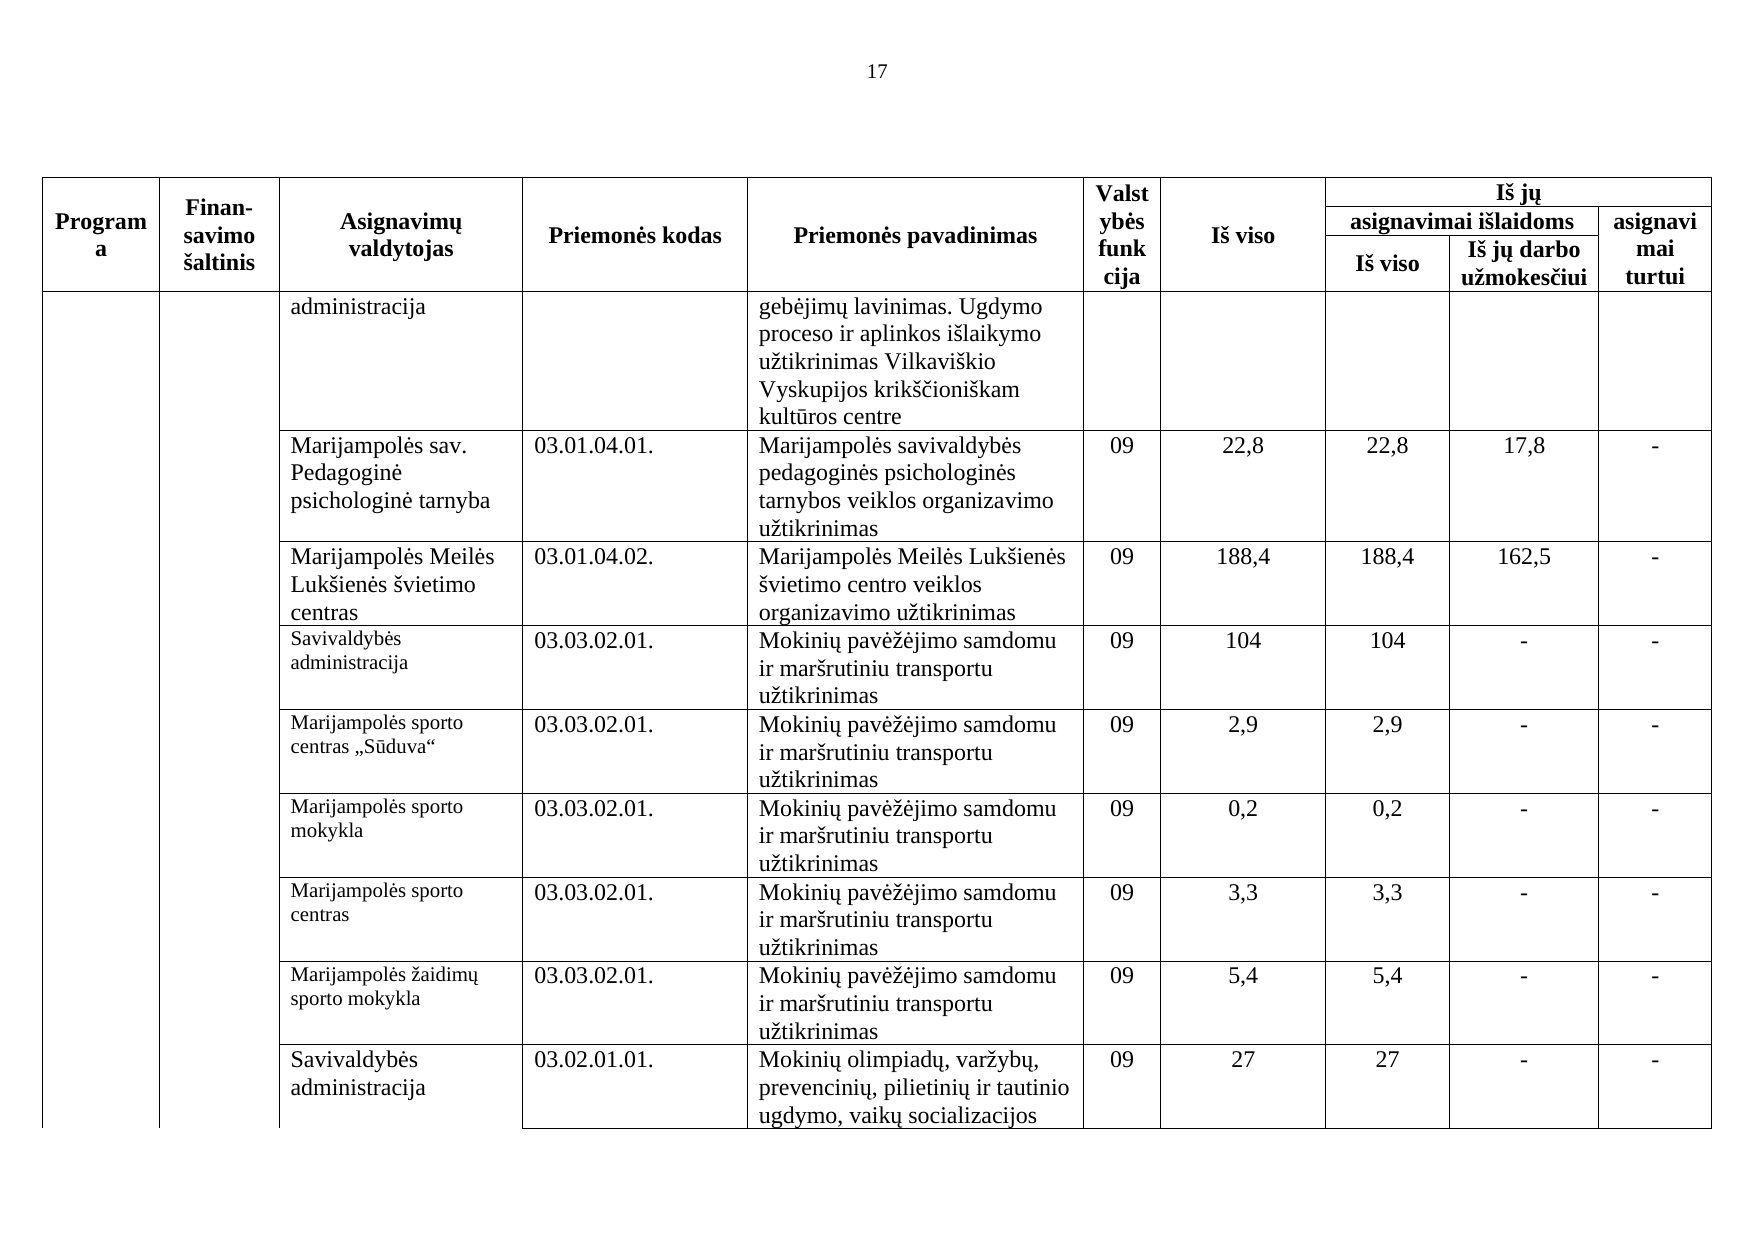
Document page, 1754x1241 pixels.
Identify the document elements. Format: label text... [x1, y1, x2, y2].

table_cell 22,8 [1161, 431, 1325, 541]
table_cell 03.02.01.01. [523, 1045, 747, 1128]
table_cell 27 [1161, 1045, 1325, 1128]
table_cell 17,8 [1450, 431, 1598, 541]
table_cell 0,2 [1326, 794, 1449, 877]
table_header Priemonės pavadinimas [748, 178, 1083, 291]
table_cell - [1599, 292, 1711, 430]
table_cell 0,2 [1161, 794, 1325, 877]
table_cell 5,4 [1326, 962, 1449, 1044]
table_cell Marijampolės Meilės Lukšienės švietimo centro veiklos organizavimo užtikrinimas [748, 542, 1083, 625]
table_cell 2,9 [1326, 710, 1449, 793]
table_cell - [1599, 710, 1711, 793]
table_header Programa [43, 178, 159, 291]
table_cell 03.03.02.01. [523, 878, 747, 961]
table_cell Marijampolės sporto centras [280, 878, 522, 961]
table_cell Mokinių pavėžėjimo samdomu ir maršrutiniu transportu užtikrinimas [748, 962, 1083, 1044]
table_cell 09 [1084, 626, 1160, 709]
table_cell [160, 292, 279, 793]
table_cell [523, 292, 747, 430]
table_cell Iš viso [1326, 236, 1449, 291]
table_cell 09 [1084, 710, 1160, 793]
table_cell Savivaldybės administracija [280, 1045, 522, 1128]
table_cell [1326, 292, 1449, 430]
table_cell gebėjimų lavinimas. Ugdymo proceso ir aplinkos išlaikymo užtikrinimas Vilkaviškio Vyskupijos krikščioniškam kultūros centre [748, 292, 1083, 430]
table_cell Mokinių olimpiadų, varžybų, prevencinių, pilietinių ir tautinio ugdymo, vaikų socializacijos [748, 1045, 1083, 1128]
table_cell 104 [1326, 626, 1449, 709]
table_cell 03.03.02.01. [523, 626, 747, 709]
table_cell administracija [280, 292, 522, 430]
table_cell - [1450, 962, 1598, 1044]
table_cell [1161, 292, 1325, 430]
table_cell 03.01.04.01. [523, 431, 747, 541]
table_cell 162,5 [1450, 542, 1598, 625]
table_cell [1450, 292, 1598, 430]
table_cell Mokinių pavėžėjimo samdomu ir maršrutiniu transportu užtikrinimas [748, 794, 1083, 877]
table_cell 22,8 [1326, 431, 1449, 541]
table_cell - [1450, 626, 1598, 709]
table_cell - [1599, 794, 1711, 877]
table_cell 3,3 [1326, 878, 1449, 961]
table_cell Marijampolės žaidimų sporto mokykla [280, 962, 522, 1044]
table_cell 104 [1161, 626, 1325, 709]
table_cell [43, 292, 159, 709]
table_cell 27 [1326, 1045, 1449, 1128]
table_cell 03.01.04.02. [523, 542, 747, 625]
table_cell 09 [1084, 1045, 1160, 1128]
table_cell Mokinių pavėžėjimo samdomu ir maršrutiniu transportu užtikrinimas [748, 878, 1083, 961]
table_cell Marijampolės sav. Pedagoginė psichologinė tarnyba [280, 431, 522, 541]
table_cell asignavimai turtui įsigyti [1599, 207, 1711, 291]
table_cell 03.03.02.01. [523, 962, 747, 1044]
table_header Iš jų [1326, 178, 1711, 206]
table_cell 3,3 [1161, 878, 1325, 961]
table_cell 09 [1084, 962, 1160, 1044]
table_cell [1084, 292, 1160, 430]
table_cell Savivaldybės administracija [280, 626, 522, 709]
table_cell 09 [1084, 431, 1160, 541]
table_cell Marijampolės sporto centras „Sūduva“ [280, 710, 522, 793]
table_cell Marijampolės Meilės Lukšienės švietimo centras [280, 542, 522, 625]
table_cell - [1599, 431, 1711, 541]
table_cell - [1599, 542, 1711, 625]
table_cell 09 [1084, 794, 1160, 877]
table_cell asignavimai išlaidoms [1326, 207, 1598, 234]
table_header Finan-savimo šaltinis [160, 178, 279, 291]
table_cell [43, 709, 159, 1128]
table_cell Mokinių pavėžėjimo samdomu ir maršrutiniu transportu užtikrinimas [748, 626, 1083, 709]
table_cell Marijampolės sporto mokykla [280, 794, 522, 877]
table_cell 09 [1084, 878, 1160, 961]
table_cell Marijampolės savivaldybės pedagoginės psichologinės tarnybos veiklos organizavimo užtikrinimas [748, 431, 1083, 541]
table_cell [160, 793, 279, 1128]
table_cell 09 [1084, 542, 1160, 625]
table_header Asignavimų valdytojas [280, 178, 522, 291]
table_cell 188,4 [1161, 542, 1325, 625]
table_cell 03.03.02.01. [523, 710, 747, 793]
table_header Valstybės funkcija [1084, 178, 1160, 291]
table_cell - [1599, 626, 1711, 709]
table_header Priemonės kodas [523, 178, 747, 291]
table_cell - [1599, 878, 1711, 961]
table_cell 03.03.02.01. [523, 794, 747, 877]
table_cell 5,4 [1161, 962, 1325, 1044]
table_cell - [1450, 1045, 1598, 1128]
table_cell - [1450, 878, 1598, 961]
table_cell - [1599, 1045, 1711, 1128]
table_cell - [1599, 962, 1711, 1044]
table_cell Mokinių pavėžėjimo samdomu ir maršrutiniu transportu užtikrinimas [748, 710, 1083, 793]
table_cell Iš jų darbo užmokesčiui [1450, 236, 1598, 291]
table_cell - [1450, 710, 1598, 793]
table_cell 2,9 [1161, 710, 1325, 793]
table_cell - [1450, 794, 1598, 877]
table_header Iš viso [1161, 178, 1325, 291]
table_cell 188,4 [1326, 542, 1449, 625]
